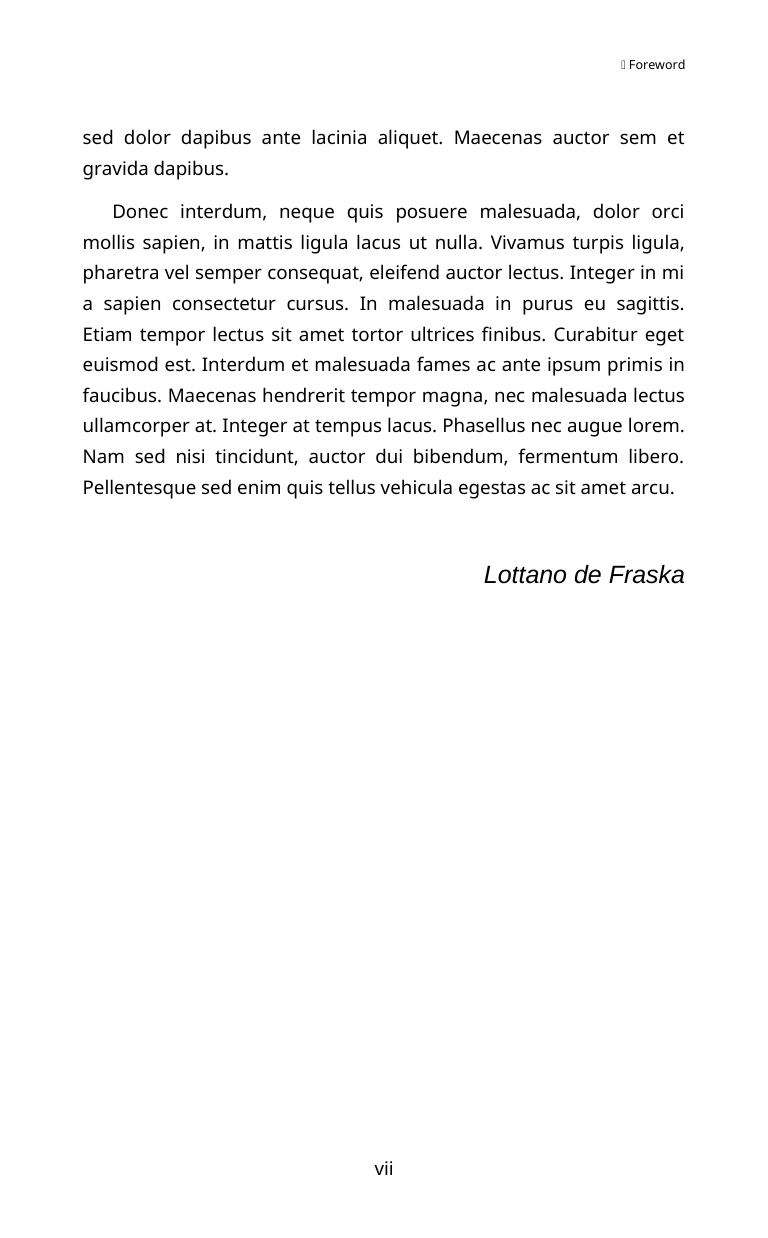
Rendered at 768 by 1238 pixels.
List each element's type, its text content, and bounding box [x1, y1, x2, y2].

text Donec interdum, neque quis posuere malesuada, dolor orci mollis sapien, in mattis ligula lacus ut nulla. Vivamus turpis ligula, pharetra vel semper consequat, eleifend auctor lectus. Integer in mi a sapien consectetur cursus. In malesuada in purus eu sagittis. Etiam tempor lectus sit amet tortor ultrices finibus. Curabitur eget euismod est. Interdum et malesuada fames ac ante ipsum primis in faucibus. Maecenas hendrerit tempor magna, nec malesuada lectus ullamcorper at. Integer at tempus lacus. Phasellus nec augue lorem. Nam sed nisi tincidunt, auctor dui bibendum, fermentum libero. Pellentesque sed enim quis tellus vehicula egestas ac sit amet arcu. [82, 198, 685, 499]
text Lottano de Fraska [82, 560, 685, 589]
text sed dolor dapibus ante lacinia aliquet. Maecenas auctor sem et gravida dapibus. [82, 124, 685, 181]
